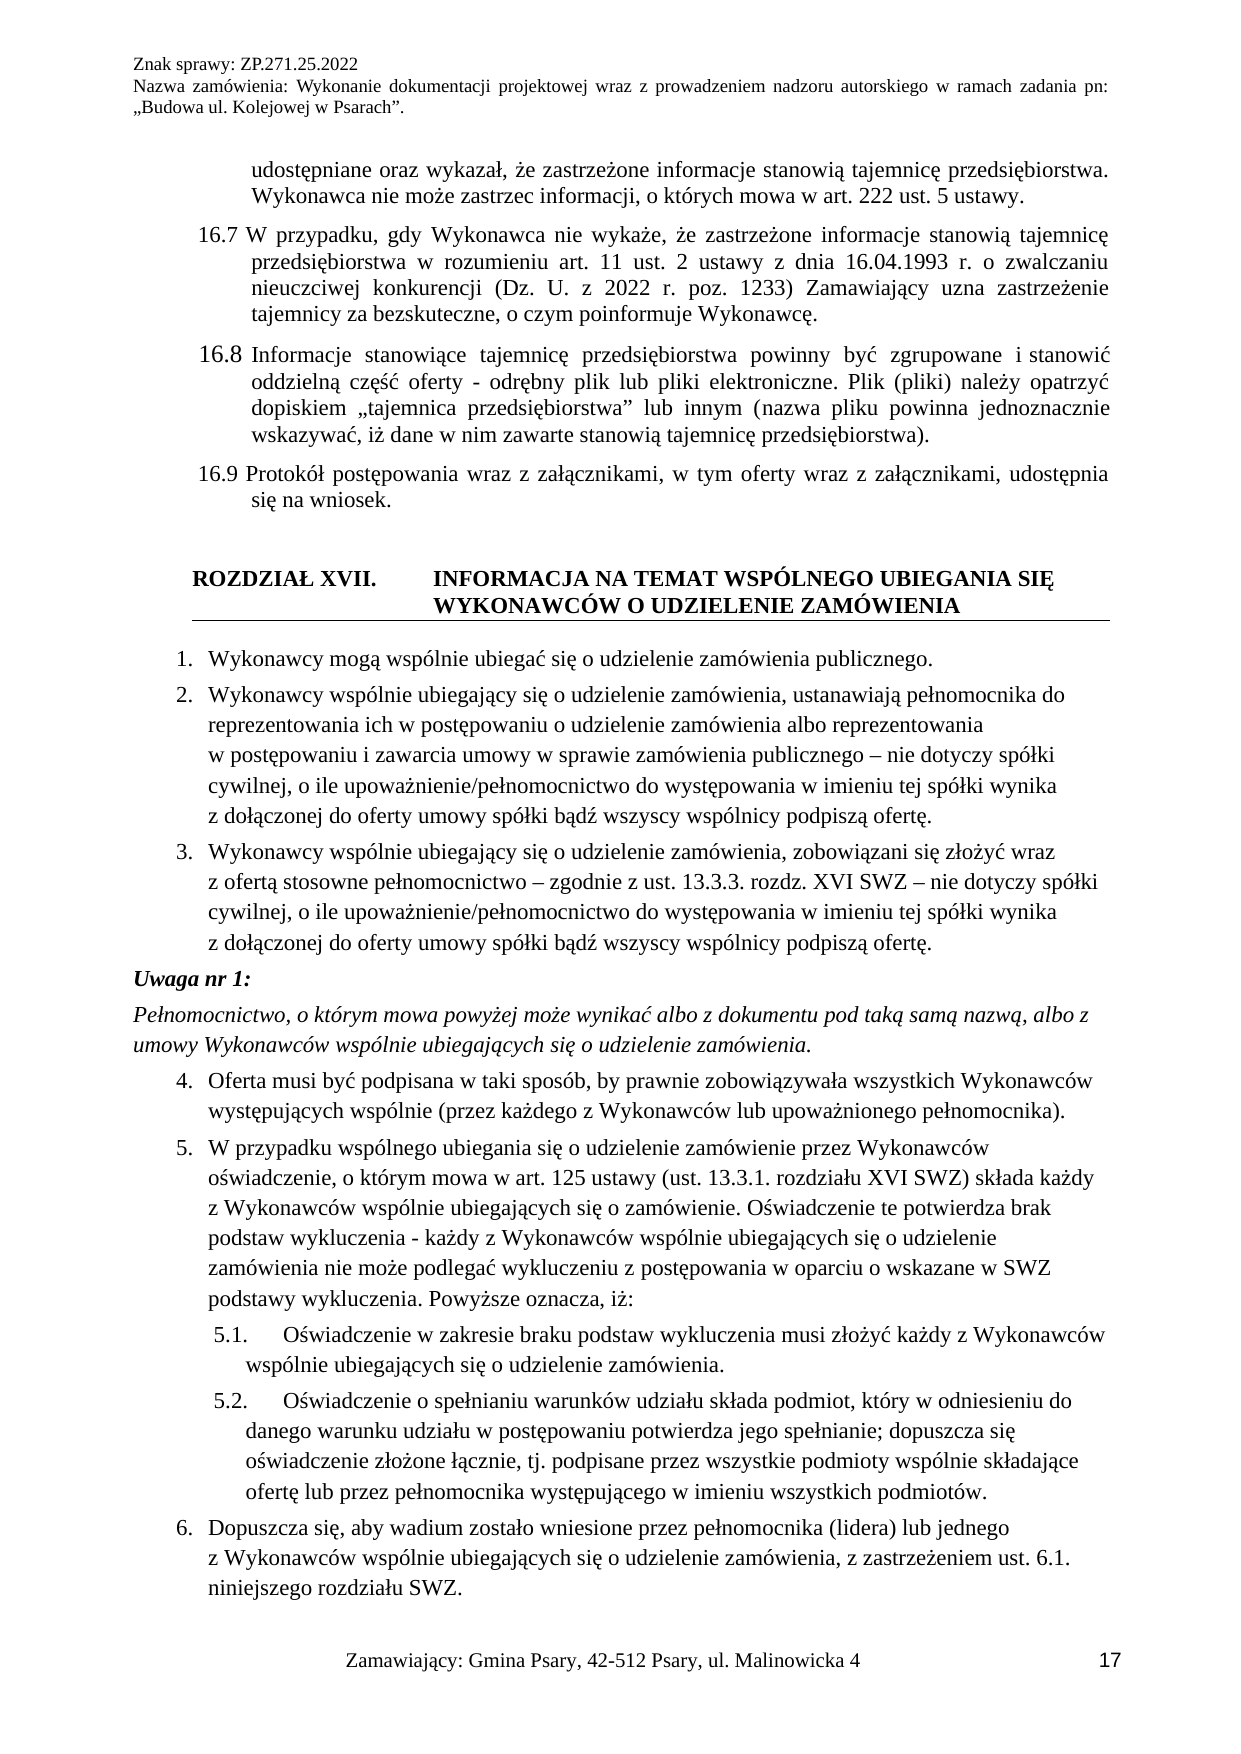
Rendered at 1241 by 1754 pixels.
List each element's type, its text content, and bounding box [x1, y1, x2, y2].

list Oferta musi być podpisana w taki sposób, by prawnie zobowiązywała wszystkich Wykonawców występujących wspólnie (przez każdego z Wykonawców lub upoważnionego pełnomocnika). [170, 1067, 1110, 1124]
list Oświadczenie o spełnianiu warunków udziału składa podmiot, który w odniesieniu do danego warunku udziału w postępowaniu potwierdza jego spełnianie; dopuszcza się oświadczenie złożone łącznie, tj. podpisane przez wszystkie podmioty wspólnie składające ofertę lub przez pełnomocnika występującego w imieniu wszystkich podmiotów. [208, 1387, 1110, 1504]
list Informacje stanowiące tajemnicę przedsiębiorstwa powinny być zgrupowane i stanowić oddzielną część oferty - odrębny plik lub pliki elektroniczne. Plik (pliki) należy opatrzyć dopiskiem „tajemnica przedsiębiorstwa” lub innym (nazwa pliku powinna jednoznacznie wskazywać, iż dane w nim zawarte stanowią tajemnicę przedsiębiorstwa). [192, 339, 1110, 447]
text ROZDZIAŁ XVII. INFORMACJA NA TEMAT WSPÓLNEGO UBIEGANIA SIĘ WYKONAWCÓW O UDZIELENIE ZAMÓWIENIA [192, 565, 1110, 620]
list Wykonawcy wspólnie ubiegający się o udzielenie zamówienia, ustanawiają pełnomocnika do reprezentowania ich w postępowaniu o udzielenie zamówienia albo reprezentowania w postępowaniu i zawarcia umowy w sprawie zamówienia publicznego – nie dotyczy spółki cywilnej, o ile upoważnienie/pełnomocnictwo do występowania w imieniu tej spółki wynika z dołączonej do oferty umowy spółki bądź wszyscy wspólnicy podpiszą ofertę. [170, 681, 1110, 828]
list W przypadku, gdy Wykonawca nie wykaże, że zastrzeżone informacje stanowią tajemnicę przedsiębiorstwa w rozumieniu art. 11 ust. 2 ustawy z dnia 16.04.1993 r. o zwalczaniu nieuczciwej konkurencji (Dz. U. z 2022 r. poz. 1233) Zamawiający uzna zastrzeżenie tajemnicy za bezskuteczne, o czym poinformuje Wykonawcę. [192, 221, 1110, 327]
list W przypadku wspólnego ubiegania się o udzielenie zamówienie przez Wykonawców oświadczenie, o którym mowa w art. 125 ustawy (ust. 13.3.1. rozdziału XVI SWZ) składa każdy z Wykonawców wspólnie ubiegających się o zamówienie. Oświadczenie te potwierdza brak podstaw wykluczenia - każdy z Wykonawców wspólnie ubiegających się o udzielenie zamówienia nie może podlegać wykluczeniu z postępowania w oparciu o wskazane w SWZ podstawy wykluczenia. Powyższe oznacza, iż: [170, 1134, 1110, 1311]
list Protokół postępowania wraz z załącznikami, w tym oferty wraz z załącznikami, udostępnia się na wniosek. [192, 459, 1110, 512]
list Oświadczenie w zakresie braku podstaw wykluczenia musi złożyć każdy z Wykonawców wspólnie ubiegających się o udzielenie zamówienia. [208, 1321, 1110, 1377]
list Wykonawcy mogą wspólnie ubiegać się o udzielenie zamówienia publicznego. [170, 645, 1110, 671]
text Uwaga nr 1: [133, 965, 1110, 991]
list Dopuszcza się, aby wadium zostało wniesione przez pełnomocnika (lidera) lub jednego z Wykonawców wspólnie ubiegających się o udzielenie zamówienia, z zastrzeżeniem ust. 6.1. niniejszego rozdziału SWZ. [170, 1514, 1110, 1601]
text Pełnomocnictwo, o którym mowa powyżej może wynikać albo z dokumentu pod taką samą nazwą, albo z umowy Wykonawców wspólnie ubiegających się o udzielenie zamówienia. [133, 1001, 1110, 1057]
list udostępniane oraz wykazał, że zastrzeżone informacje stanowią tajemnicę przedsiębiorstwa. Wykonawca nie może zastrzec informacji, o których mowa w art. 222 ust. 5 ustawy. [192, 156, 1110, 209]
list Wykonawcy wspólnie ubiegający się o udzielenie zamówienia, zobowiązani się złożyć wraz z ofertą stosowne pełnomocnictwo – zgodnie z ust. 13.3.3. rozdz. XVI SWZ – nie dotyczy spółki cywilnej, o ile upoważnienie/pełnomocnictwo do występowania w imieniu tej spółki wynika z dołączonej do oferty umowy spółki bądź wszyscy wspólnicy podpiszą ofertę. [170, 838, 1110, 955]
